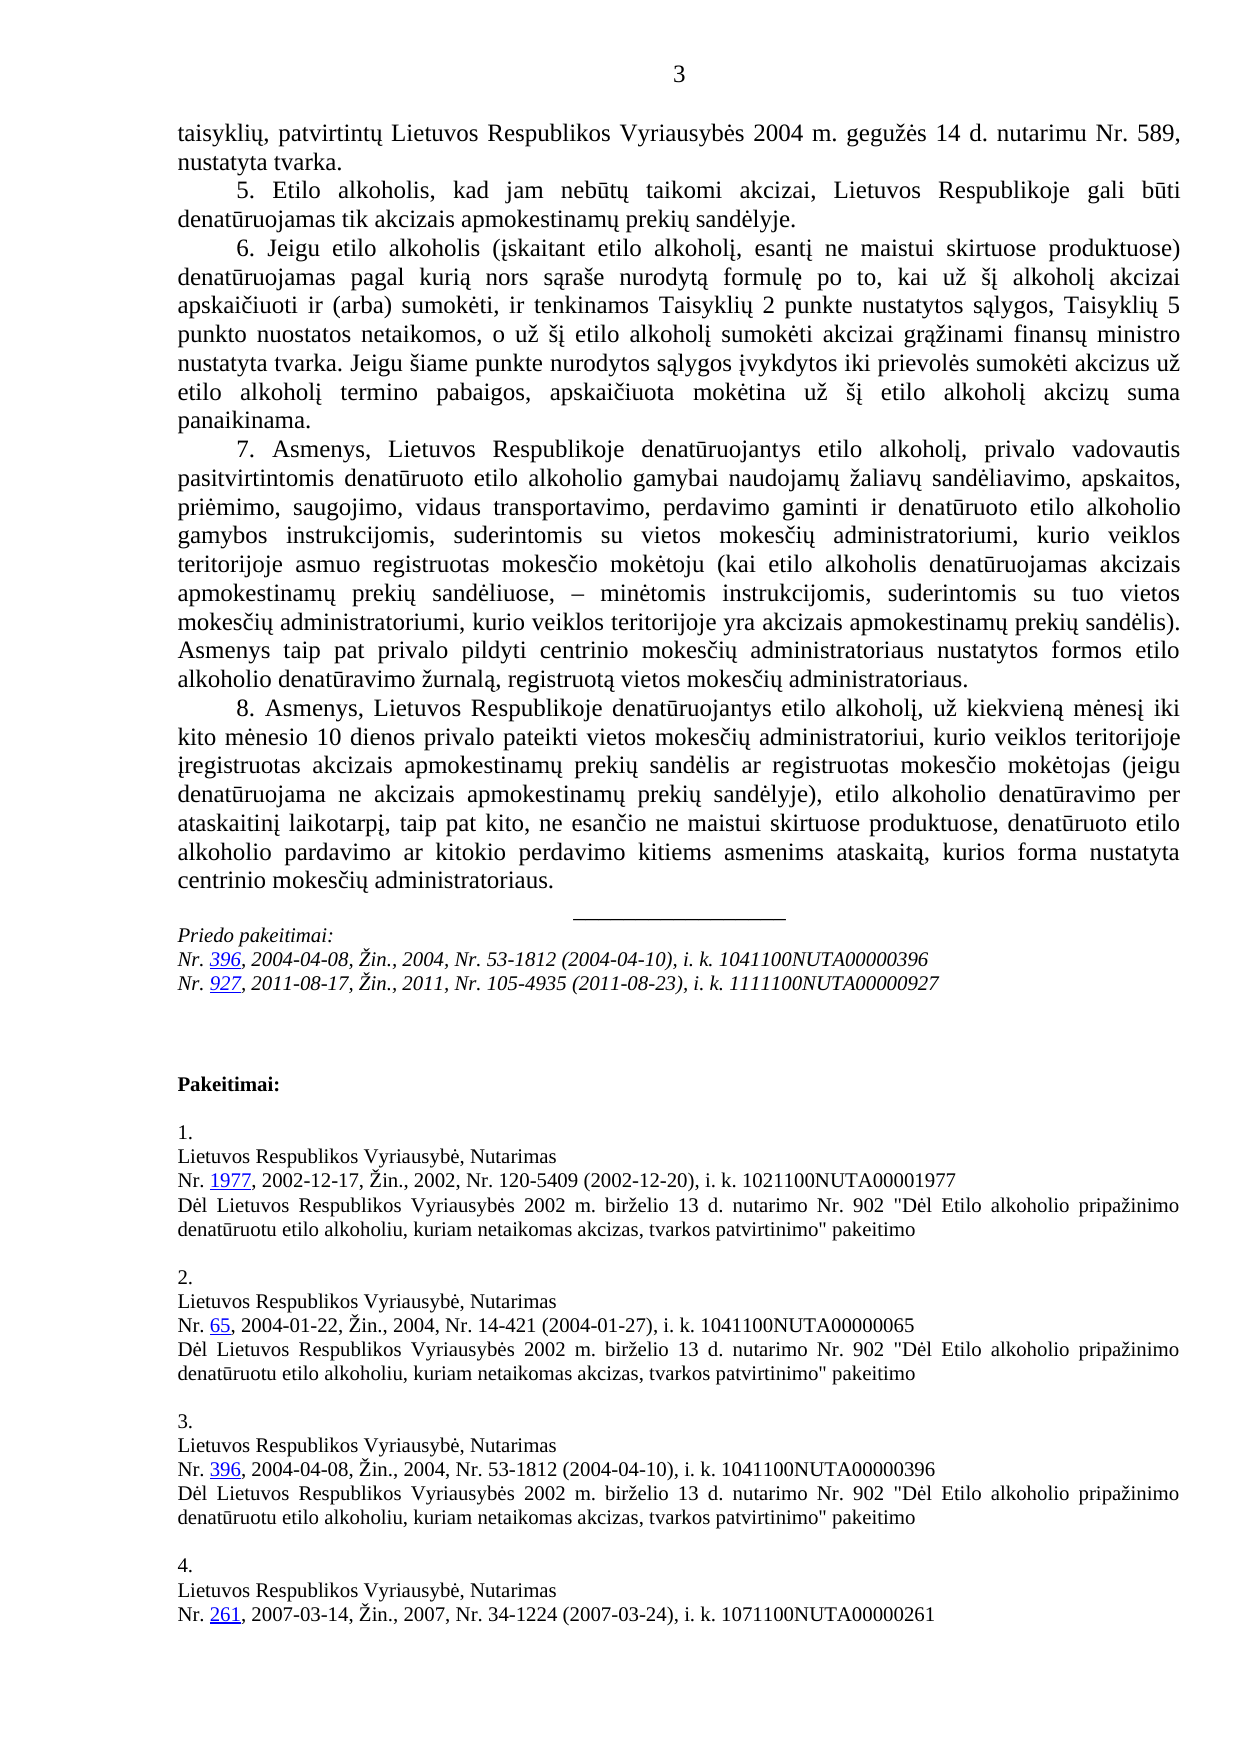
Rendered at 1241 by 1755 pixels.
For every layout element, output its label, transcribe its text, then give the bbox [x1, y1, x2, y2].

text 6. Jeigu etilo alkoholis (įskaitant etilo alkoholį, esantį ne maistui skirtuose produktuose) denatūruojamas pagal kurią nors sąraše nurodytą formulę po to, kai už šį alkoholį akcizai apskaičiuoti ir (arba) sumokėti, ir tenkinamos Taisyklių 2 punkte nustatytos sąlygos, Taisyklių 5 punkto nuostatos netaikomos, o už šį etilo alkoholį sumokėti akcizai grąžinami finansų ministro nustatyta tvarka. Jeigu šiame punkte nurodytos sąlygos įvykdytos iki prievolės sumokėti akcizus už etilo alkoholį termino pabaigos, apskaičiuota mokėtina už šį etilo alkoholį akcizų suma panaikinama. [177, 233, 1181, 434]
text Nr. 396, 2004-04-08, Žin., 2004, Nr. 53-1812 (2004-04-10), i. k. 1041100NUTA00000396 [177, 1457, 1181, 1481]
text 7. Asmenys, Lietuvos Respublikoje denatūruojantys etilo alkoholį, privalo vadovautis pasitvirtintomis denatūruoto etilo alkoholio gamybai naudojamų žaliavų sandėliavimo, apskaitos, priėmimo, saugojimo, vidaus transportavimo, perdavimo gaminti ir denatūruoto etilo alkoholio gamybos instrukcijomis, suderintomis su vietos mokesčių administratoriumi, kurio veiklos teritorijoje asmuo registruotas mokesčio mokėtoju (kai etilo alkoholis denatūruojamas akcizais apmokestinamų prekių sandėliuose, – minėtomis instrukcijomis, suderintomis su tuo vietos mokesčių administratoriumi, kurio veiklos teritorijoje yra akcizais apmokestinamų prekių sandėlis). Asmenys taip pat privalo pildyti centrinio mokesčių administratoriaus nustatytos formos etilo alkoholio denatūravimo žurnalą, registruotą vietos mokesčių administratoriaus. [177, 434, 1181, 693]
text Lietuvos Respublikos Vyriausybė, Nutarimas [177, 1433, 1181, 1457]
text Nr. 927, 2011-08-17, Žin., 2011, Nr. 105-4935 (2011-08-23), i. k. 1111100NUTA00000927 [177, 971, 1181, 995]
text Nr. 261, 2007-03-14, Žin., 2007, Nr. 34-1224 (2007-03-24), i. k. 1071100NUTA00000261 [177, 1602, 1181, 1626]
text 8. Asmenys, Lietuvos Respublikoje denatūruojantys etilo alkoholį, už kiekvieną mėnesį iki kito mėnesio 10 dienos privalo pateikti vietos mokesčių administratoriui, kurio veiklos teritorijoje įregistruotas akcizais apmokestinamų prekių sandėlis ar registruotas mokesčio mokėtojas (jeigu denatūruojama ne akcizais apmokestinamų prekių sandėlyje), etilo alkoholio denatūravimo per ataskaitinį laikotarpį, taip pat kito, ne esančio ne maistui skirtuose produktuose, denatūruoto etilo alkoholio pardavimo ar kitokio perdavimo kitiems asmenims ataskaitą, kurios forma nustatyta centrinio mokesčių administratoriaus. [177, 693, 1181, 894]
text Lietuvos Respublikos Vyriausybė, Nutarimas [177, 1289, 1181, 1313]
text Lietuvos Respublikos Vyriausybė, Nutarimas [177, 1144, 1181, 1168]
text Lietuvos Respublikos Vyriausybė, Nutarimas [177, 1577, 1181, 1602]
text taisyklių, patvirtintų Lietuvos Respublikos Vyriausybės 2004 m. gegužės 14 d. nutarimu Nr. 589, nustatyta tvarka. [177, 118, 1181, 176]
text 1. [177, 1120, 1181, 1144]
text Dėl Lietuvos Respublikos Vyriausybės 2002 m. birželio 13 d. nutarimo Nr. 902 "Dėl Etilo alkoholio pripažinimo denatūruotu etilo alkoholiu, kuriam netaikomas akcizas, tvarkos patvirtinimo" pakeitimo [177, 1481, 1181, 1529]
text Priedo pakeitimai: [177, 923, 1181, 947]
text Pakeitimai: [177, 1072, 1181, 1096]
text Dėl Lietuvos Respublikos Vyriausybės 2002 m. birželio 13 d. nutarimo Nr. 902 "Dėl Etilo alkoholio pripažinimo denatūruotu etilo alkoholiu, kuriam netaikomas akcizas, tvarkos patvirtinimo" pakeitimo [177, 1192, 1181, 1241]
text Nr. 396, 2004-04-08, Žin., 2004, Nr. 53-1812 (2004-04-10), i. k. 1041100NUTA00000396 [177, 947, 1181, 971]
text 3. [177, 1409, 1181, 1433]
text Nr. 65, 2004-01-22, Žin., 2004, Nr. 14-421 (2004-01-27), i. k. 1041100NUTA00000065 [177, 1313, 1181, 1337]
text 2. [177, 1265, 1181, 1289]
text Nr. 1977, 2002-12-17, Žin., 2002, Nr. 120-5409 (2002-12-20), i. k. 1021100NUTA00001977 [177, 1168, 1181, 1192]
text _________________ [177, 894, 1181, 923]
text 4. [177, 1553, 1181, 1577]
text 5. Etilo alkoholis, kad jam nebūtų taikomi akcizai, Lietuvos Respublikoje gali būti denatūruojamas tik akcizais apmokestinamų prekių sandėlyje. [177, 176, 1181, 233]
text Dėl Lietuvos Respublikos Vyriausybės 2002 m. birželio 13 d. nutarimo Nr. 902 "Dėl Etilo alkoholio pripažinimo denatūruotu etilo alkoholiu, kuriam netaikomas akcizas, tvarkos patvirtinimo" pakeitimo [177, 1337, 1181, 1385]
